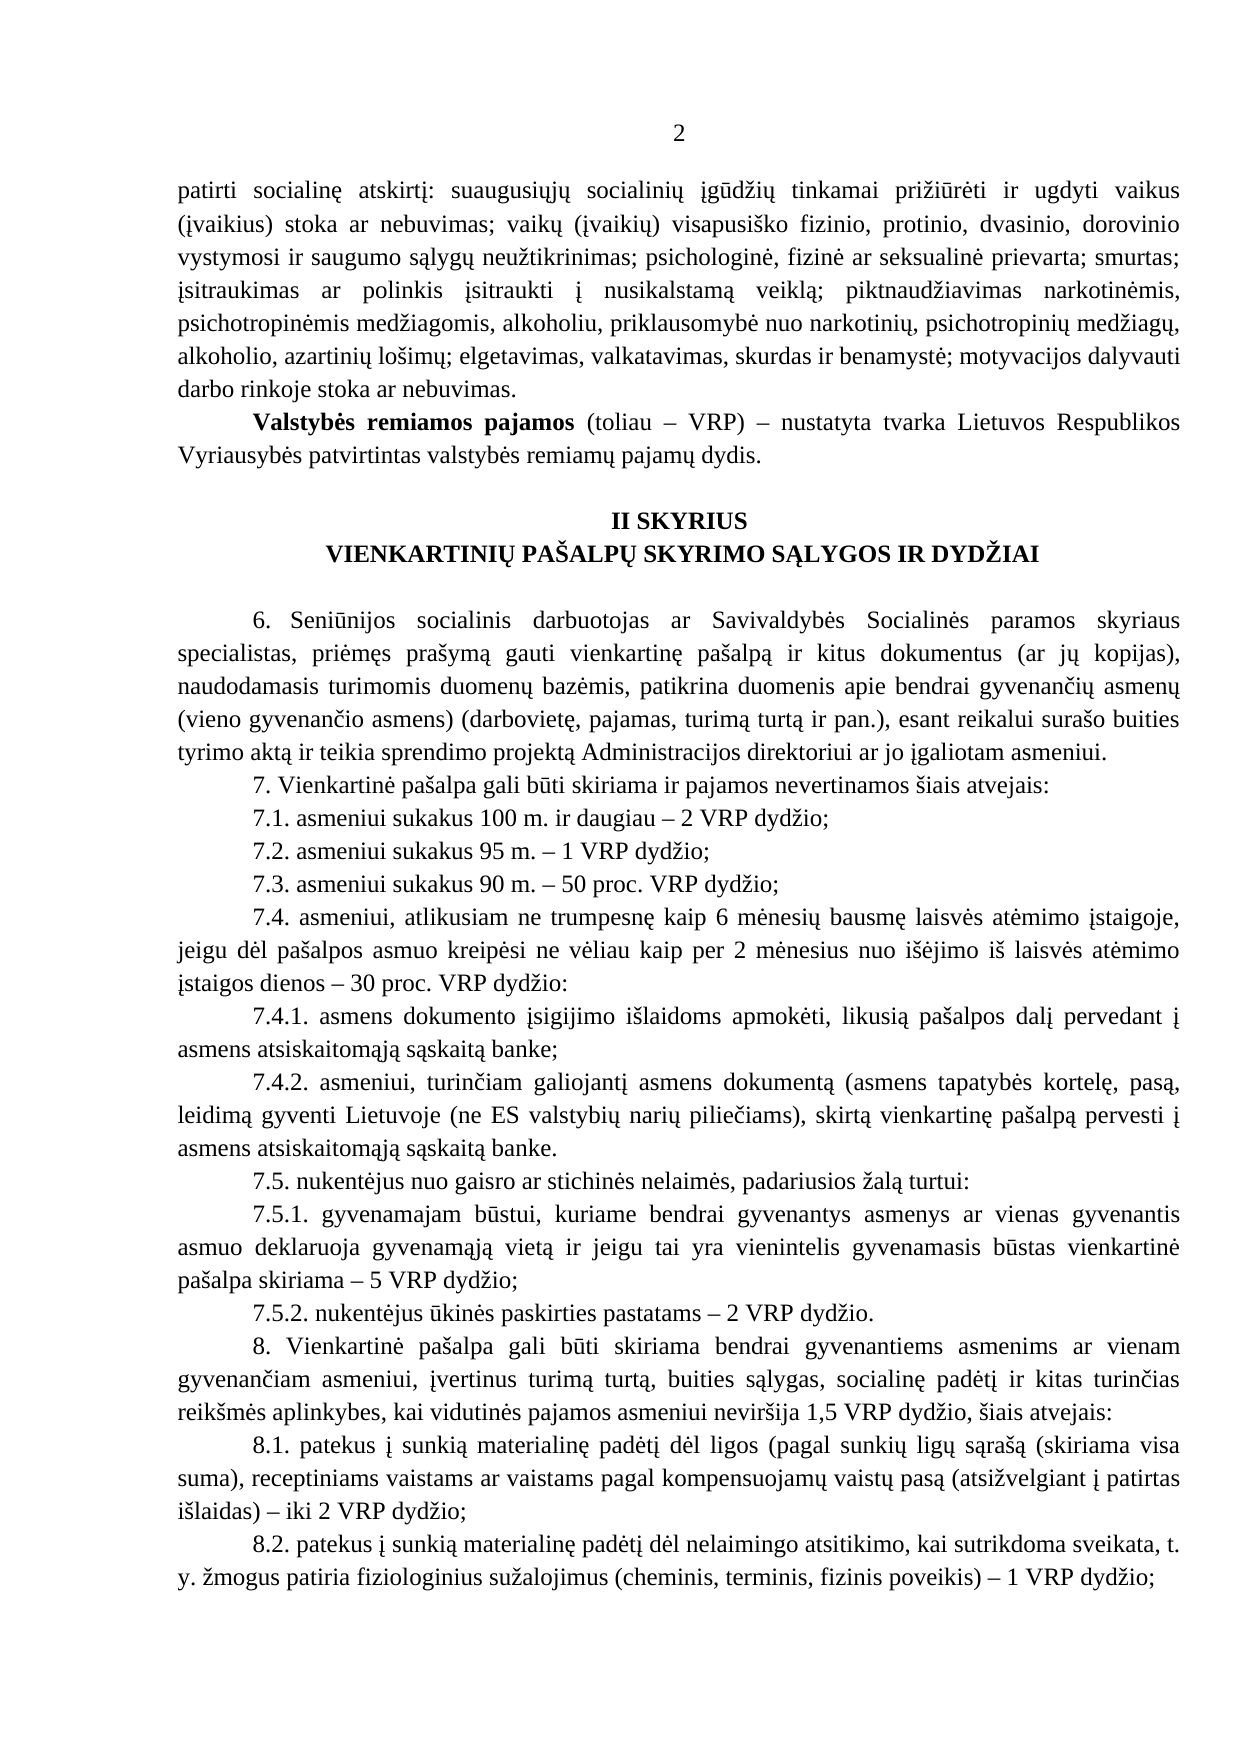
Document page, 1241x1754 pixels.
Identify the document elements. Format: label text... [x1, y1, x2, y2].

text 8. Vienkartinė pašalpa gali būti skiriama bendrai gyvenantiems asmenims ar vienam gyvenančiam asmeniui, įvertinus turimą turtą, buities sąlygas, socialinę padėtį ir kitas turinčias reikšmės aplinkybes, kai vidutinės pajamos asmeniui neviršija 1,5 VRP dydžio, šiais atvejais: [177, 1331, 1181, 1426]
text 7.4. asmeniui, atlikusiam ne trumpesnę kaip 6 mėnesių bausmę laisvės atėmimo įstaigoje, jeigu dėl pašalpos asmuo kreipėsi ne vėliau kaip per 2 mėnesius nuo išėjimo iš laisvės atėmimo įstaigos dienos – 30 proc. VRP dydžio: [177, 902, 1181, 997]
text II SKYRIUS [177, 506, 1181, 534]
text 7.5.1. gyvenamajam būstui, kuriame bendrai gyvenantys asmenys ar vienas gyvenantis asmuo deklaruoja gyvenamąją vietą ir jeigu tai yra vienintelis gyvenamasis būstas vienkartinė pašalpa skiriama – 5 VRP dydžio; [177, 1199, 1181, 1294]
text 7.2. asmeniui sukakus 95 m. – 1 VRP dydžio; [177, 836, 1181, 865]
text 8.2. patekus į sunkią materialinę padėtį dėl nelaimingo atsitikimo, kai sutrikdoma sveikata, t. y. žmogus patiria fiziologinius sužalojimus (cheminis, terminis, fizinis poveikis) – 1 VRP dydžio; [177, 1529, 1181, 1591]
text Valstybės remiamos pajamos (toliau – VRP) – nustatyta tvarka Lietuvos Respublikos Vyriausybės patvirtintas valstybės remiamų pajamų dydis. [177, 407, 1181, 468]
text 7.1. asmeniui sukakus 100 m. ir daugiau – 2 VRP dydžio; [177, 803, 1181, 832]
text 7. Vienkartinė pašalpa gali būti skiriama ir pajamos nevertinamos šiais atvejais: [177, 770, 1181, 799]
text VIENKARTINIŲ PAŠALPŲ SKYRIMO SĄLYGOS IR DYDŽIAI [177, 539, 1181, 568]
text 7.4.2. asmeniui, turinčiam galiojantį asmens dokumentą (asmens tapatybės kortelę, pasą, leidimą gyventi Lietuvoje (ne ES valstybių narių piliečiams), skirtą vienkartinę pašalpą pervesti į asmens atsiskaitomąją sąskaitą banke. [177, 1067, 1181, 1162]
text 7.3. asmeniui sukakus 90 m. – 50 proc. VRP dydžio; [177, 869, 1181, 898]
text 7.5. nukentėjus nuo gaisro ar stichinės nelaimės, padariusios žalą turtui: [177, 1166, 1181, 1195]
text 7.5.2. nukentėjus ūkinės paskirties pastatams – 2 VRP dydžio. [177, 1298, 1181, 1327]
text 8.1. patekus į sunkią materialinę padėtį dėl ligos (pagal sunkių ligų sąrašą (skiriama visa suma), receptiniams vaistams ar vaistams pagal kompensuojamų vaistų pasą (atsižvelgiant į patirtas išlaidas) – iki 2 VRP dydžio; [177, 1430, 1181, 1525]
text patirti socialinę atskirtį: suaugusiųjų socialinių įgūdžių tinkamai prižiūrėti ir ugdyti vaikus (įvaikius) stoka ar nebuvimas; vaikų (įvaikių) visapusiško fizinio, protinio, dvasinio, dorovinio vystymosi ir saugumo sąlygų neužtikrinimas; psichologinė, fizinė ar seksualinė prievarta; smurtas; įsitraukimas ar polinkis įsitraukti į nusikalstamą veiklą; piktnaudžiavimas narkotinėmis, psichotropinėmis medžiagomis, alkoholiu, priklausomybė nuo narkotinių, psichotropinių medžiagų, alkoholio, azartinių lošimų; elgetavimas, valkatavimas, skurdas ir benamystė; motyvacijos dalyvauti darbo rinkoje stoka ar nebuvimas. [177, 176, 1181, 402]
text 7.4.1. asmens dokumento įsigijimo išlaidoms apmokėti, likusią pašalpos dalį pervedant į asmens atsiskaitomąją sąskaitą banke; [177, 1001, 1181, 1063]
text 6. Seniūnijos socialinis darbuotojas ar Savivaldybės Socialinės paramos skyriaus specialistas, priėmęs prašymą gauti vienkartinę pašalpą ir kitus dokumentus (ar jų kopijas), naudodamasis turimomis duomenų bazėmis, patikrina duomenis apie bendrai gyvenančių asmenų (vieno gyvenančio asmens) (darbovietę, pajamas, turimą turtą ir pan.), esant reikalui surašo buities tyrimo aktą ir teikia sprendimo projektą Administracijos direktoriui ar jo įgaliotam asmeniui. [177, 605, 1181, 766]
